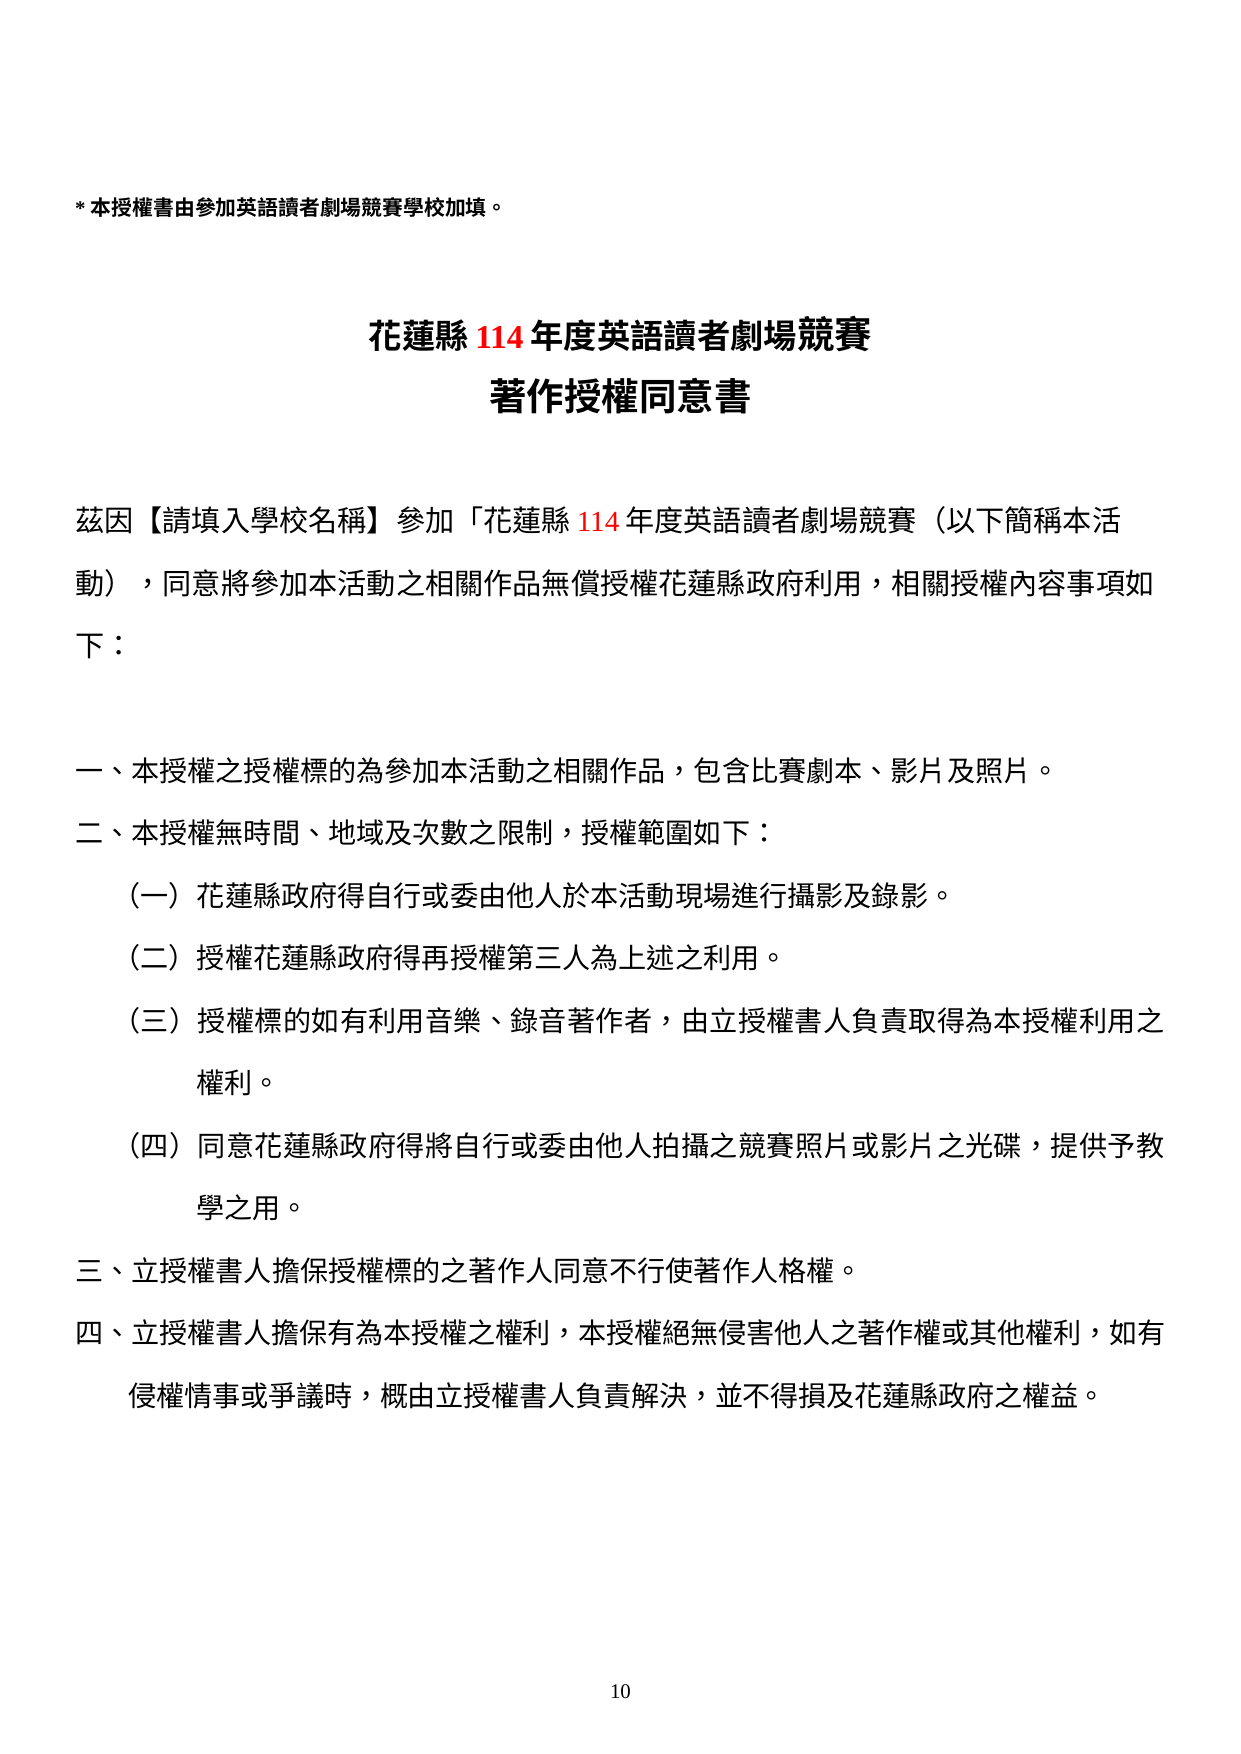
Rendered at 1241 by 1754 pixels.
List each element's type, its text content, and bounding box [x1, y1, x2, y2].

text 花蓮縣114年度英語讀者劇場競賽 [75, 290, 1165, 352]
text * 本授權書由參加英語讀者劇場競賽學校加填。 [75, 165, 1165, 227]
text 一、本授權之授權標的為參加本活動之相關作品，包含比賽劇本、影片及照片。 [75, 727, 1165, 790]
text （二）授權花蓮縣政府得再授權第三人為上述之利用。 [112, 915, 1165, 977]
text （四）同意花蓮縣政府得將自行或委由他人拍攝之競賽照片或影片之光碟，提供予教學之用。 [112, 1102, 1165, 1227]
text 三、立授權書人擔保授權標的之著作人同意不行使著作人格權。 [75, 1227, 1165, 1290]
text 著作授權同意書 [75, 352, 1165, 415]
text 茲因【請填入學校名稱】參加「花蓮縣114年度英語讀者劇場競賽（以下簡稱本活動），同意將參加本活動之相關作品無償授權花蓮縣政府利用，相關授權內容事項如下： [75, 477, 1165, 665]
text 四、立授權書人擔保有為本授權之權利，本授權絕無侵害他人之著作權或其他權利，如有侵權情事或爭議時，概由立授權書人負責解決，並不得損及花蓮縣政府之權益。 [75, 1290, 1165, 1415]
text （三）授權標的如有利用音樂、錄音著作者，由立授權書人負責取得為本授權利用之權利。 [112, 977, 1165, 1102]
text （一）花蓮縣政府得自行或委由他人於本活動現場進行攝影及錄影。 [112, 852, 1165, 915]
text 二、本授權無時間、地域及次數之限制，授權範圍如下： [75, 790, 1165, 852]
